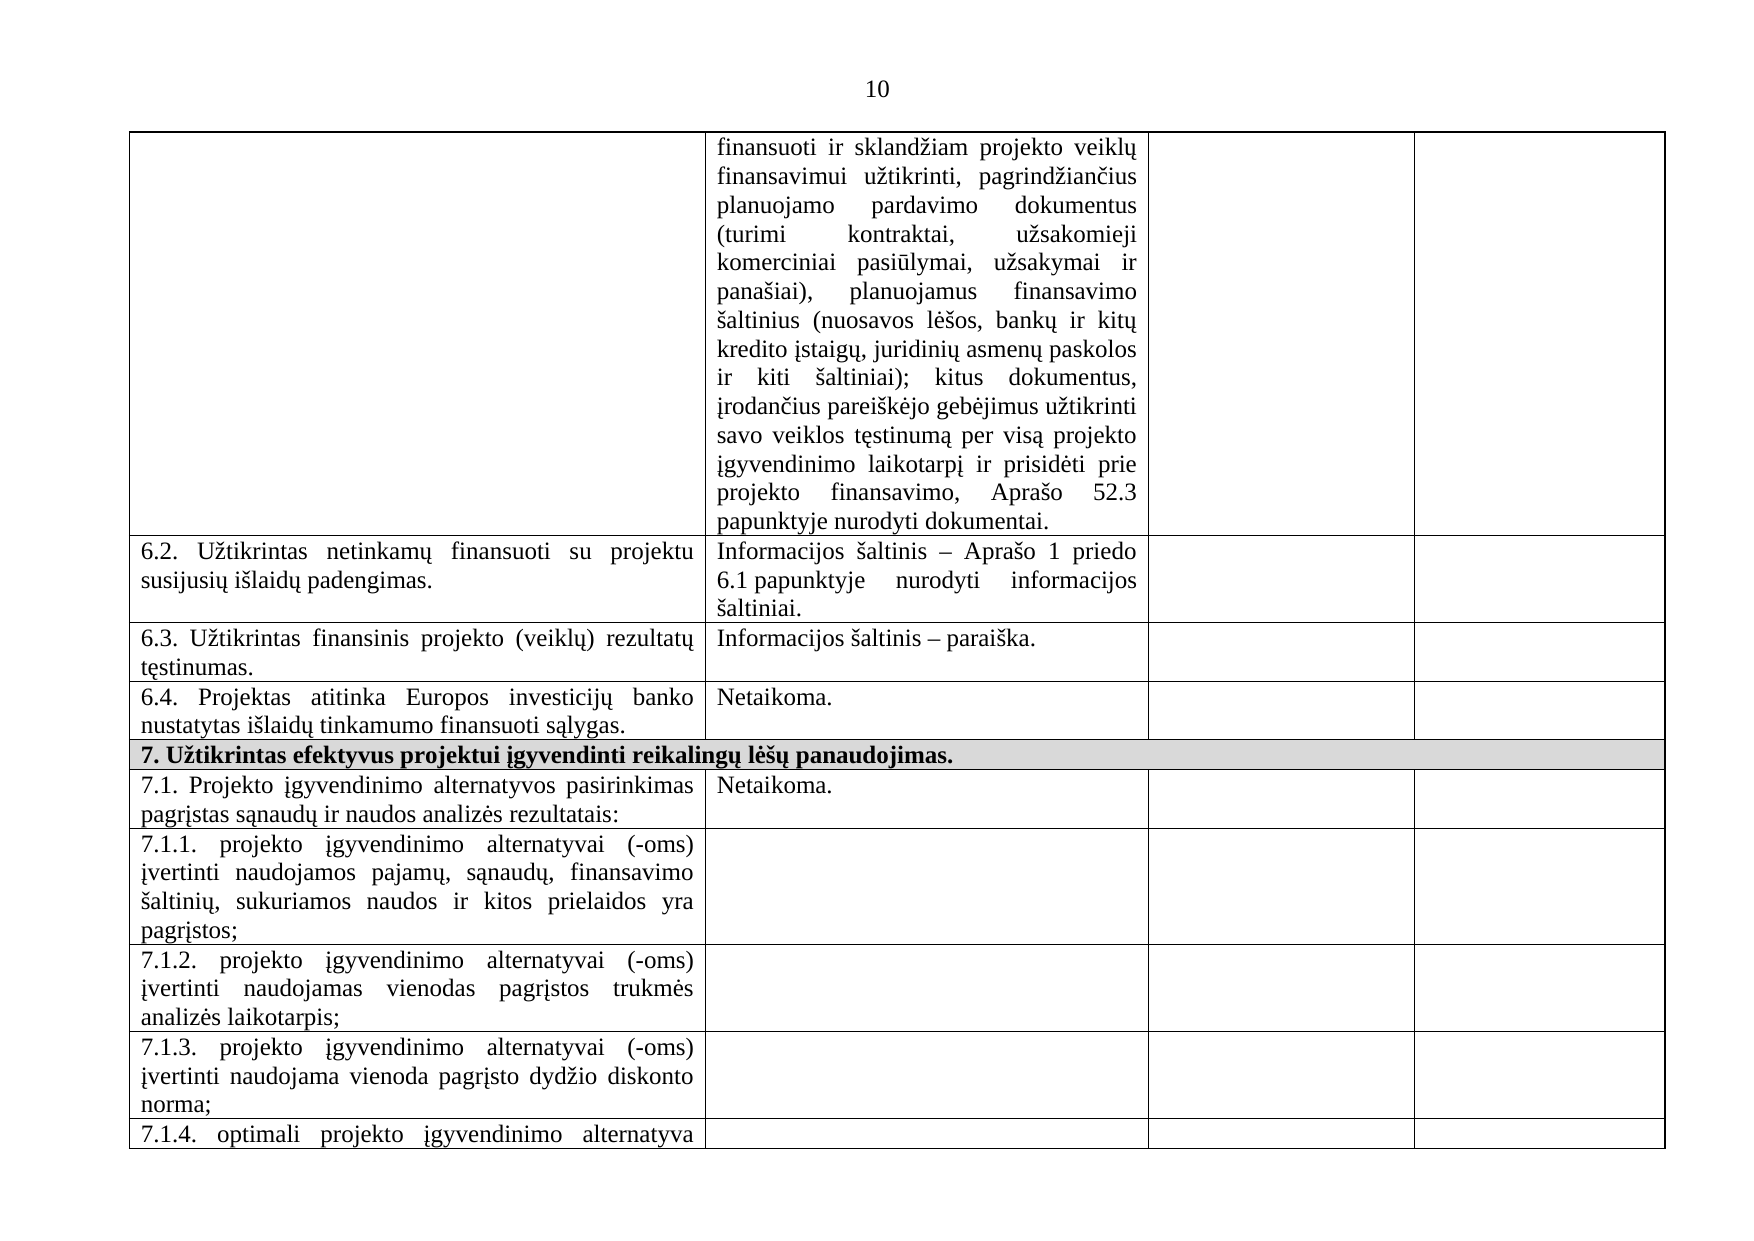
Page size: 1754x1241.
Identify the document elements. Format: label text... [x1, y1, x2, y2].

table_cell 6.4. Projektas atitinka Europos investicijų banko nustatytas išlaidų tinkamumo finansuoti sąlygas. [130, 682, 705, 739]
table_cell [1149, 945, 1414, 1031]
table_cell [1415, 945, 1664, 1031]
table_cell [1415, 682, 1664, 739]
table_cell [706, 1119, 1148, 1148]
table_cell 7.1. Projekto įgyvendinimo alternatyvos pasirinkimas pagrįstas sąnaudų ir naudos analizės rezultatais: [130, 770, 705, 828]
table_cell Netaikoma. [706, 770, 1148, 828]
table_cell 7.1.4. optimali projekto įgyvendinimo alternatyva [130, 1119, 705, 1148]
table_cell [1149, 1032, 1414, 1118]
table_cell [706, 945, 1148, 1031]
table_cell [1415, 1032, 1664, 1118]
table_cell Netaikoma. [706, 682, 1148, 739]
table_cell [1415, 536, 1664, 622]
table_cell [706, 1032, 1148, 1118]
table_cell 6.3. Užtikrintas finansinis projekto (veiklų) rezultatų tęstinumas. [130, 623, 705, 681]
table_cell 7.1.1. projekto įgyvendinimo alternatyvai (-oms) įvertinti naudojamos pajamų, sąnaudų, finansavimo šaltinių, sukuriamos naudos ir kitos prielaidos yra pagrįstos; [130, 829, 705, 944]
table_cell finansuoti ir sklandžiam projekto veiklų finansavimui užtikrinti, pagrindžiančius planuojamo pardavimo dokumentus (turimi kontraktai, užsakomieji komerciniai pasiūlymai, užsakymai ir panašiai), planuojamus finansavimo šaltinius (nuosavos lėšos, bankų ir kitų kredito įstaigų, juridinių asmenų paskolos ir kiti šaltiniai); kitus dokumentus, įrodančius pareiškėjo gebėjimus užtikrinti savo veiklos tęstinumą per visą projekto įgyvendinimo laikotarpį ir prisidėti prie projekto finansavimo, Aprašo 52.3 papunktyje nurodyti dokumentai. [706, 133, 1148, 535]
table_cell 6.2. Užtikrintas netinkamų finansuoti su projektu susijusių išlaidų padengimas. [130, 536, 705, 622]
table_cell [706, 829, 1148, 944]
table_cell [1149, 133, 1414, 535]
table_cell Informacijos šaltinis – Aprašo 1 priedo 6.1 papunktyje nurodyti informacijos šaltiniai. [706, 536, 1148, 622]
table_cell [130, 133, 705, 535]
table_cell 7.1.2. projekto įgyvendinimo alternatyvai (-oms) įvertinti naudojamas vienodas pagrįstos trukmės analizės laikotarpis; [130, 945, 705, 1031]
table_cell [1415, 770, 1664, 828]
table_cell [1415, 1119, 1664, 1148]
table_cell 7.1.3. projekto įgyvendinimo alternatyvai (-oms) įvertinti naudojama vienoda pagrįsto dydžio diskonto norma; [130, 1032, 705, 1118]
table_cell [1149, 770, 1414, 828]
table_cell 7. Užtikrintas efektyvus projektui įgyvendinti reikalingų lėšų panaudojimas. [130, 740, 1664, 769]
table_cell [1415, 133, 1664, 535]
table_cell [1415, 623, 1664, 681]
table_cell Informacijos šaltinis – paraiška. [706, 623, 1148, 681]
table_cell [1415, 829, 1664, 944]
table_cell [1149, 682, 1414, 739]
table_cell [1149, 536, 1414, 622]
table_cell [1149, 829, 1414, 944]
table_cell [1149, 1119, 1414, 1148]
table_cell [1149, 623, 1414, 681]
